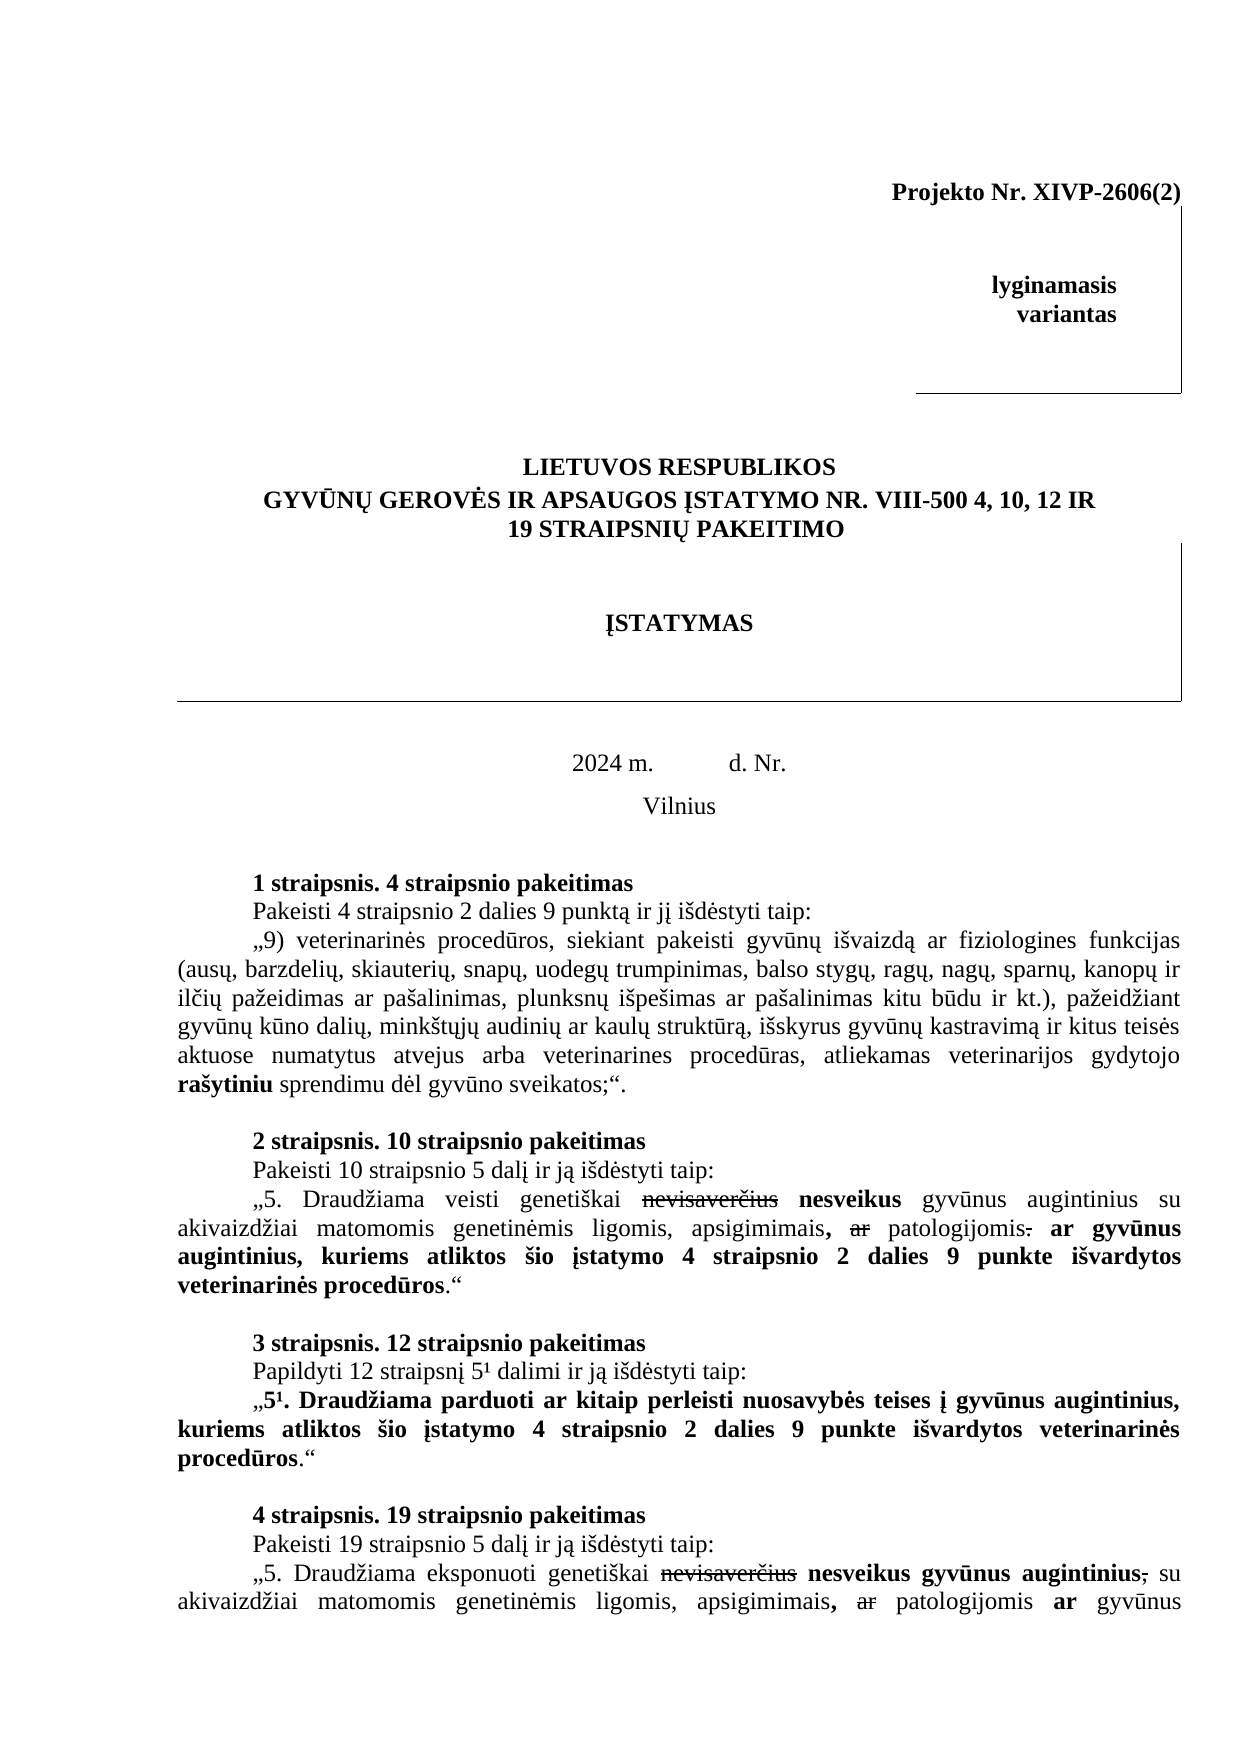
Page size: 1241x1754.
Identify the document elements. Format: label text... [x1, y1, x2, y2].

text 2 straipsnis. 10 straipsnio pakeitimas [177, 1126, 1181, 1155]
text GYVŪNŲ GEROVĖS IR APSAUGOS ĮSTATYMO NR. VIII-500 4, 10, 12 IR 19 STRAIPSNIŲ PAKEITIMO [177, 486, 1181, 543]
text 1 straipsnis. 4 straipsnio pakeitimas [177, 868, 1181, 896]
text Projekto Nr. XIVP-2606(2) [177, 177, 1181, 206]
text Pakeisti 19 straipsnio 5 dalį ir ją išdėstyti taip: [177, 1529, 1181, 1558]
text Vilnius [177, 791, 1181, 820]
text Papildyti 12 straipsnį 5¹ dalimi ir ją išdėstyti taip: [177, 1356, 1181, 1385]
text ĮSTATYMAS [177, 543, 1181, 701]
text „5¹. Draudžiama parduoti ar kitaip perleisti nuosavybės teises į gyvūnus augintinius, kuriems atliktos šio įstatymo 4 straipsnio 2 dalies 9 punkte išvardytos veterinarinės procedūros.“ [177, 1385, 1181, 1471]
text „9) veterinarinės procedūros, siekiant pakeisti gyvūnų išvaizdą ar fiziologines funkcijas (ausų, barzdelių, skiauterių, snapų, uodegų trumpinimas, balso stygų, ragų, nagų, sparnų, kanopų ir ilčių pažeidimas ar pašalinimas, plunksnų išpešimas ar pašalinimas kitu būdu ir kt.), pažeidžiant gyvūnų kūno dalių, minkštųjų audinių ar kaulų struktūrą, išskyrus gyvūnų kastravimą ir kitus teisės aktuose numatytus atvejus arba veterinarines procedūras, atliekamas veterinarijos gydytojo rašytiniu sprendimu dėl gyvūno sveikatos;“. [177, 925, 1181, 1098]
text 4 straipsnis. 19 straipsnio pakeitimas [177, 1500, 1181, 1529]
text „5. Draudžiama eksponuoti genetiškai nevisaverčius nesveikus gyvūnus augintinius, su akivaizdžiai matomomis genetinėmis ligomis, apsigimimais, ar patologijomis ar gyvūnus [177, 1558, 1181, 1615]
text 3 straipsnis. 12 straipsnio pakeitimas [177, 1328, 1181, 1356]
text Pakeisti 10 straipsnio 5 dalį ir ją išdėstyti taip: [177, 1155, 1181, 1184]
text LIETUVOS RESPUBLIKOS [177, 452, 1181, 481]
text lyginamasis variantas [916, 206, 1181, 393]
text Pakeisti 4 straipsnio 2 dalies 9 punktą ir jį išdėstyti taip: [177, 896, 1181, 925]
text „5. Draudžiama veisti genetiškai nevisaverčius nesveikus gyvūnus augintinius su akivaizdžiai matomomis genetinėmis ligomis, apsigimimais, ar patologijomis. ar gyvūnus augintinius, kuriems atliktos šio įstatymo 4 straipsnio 2 dalies 9 punkte išvardytos veterinarinės procedūros.“ [177, 1184, 1181, 1299]
text 2024 m. d. Nr. [177, 748, 1181, 777]
